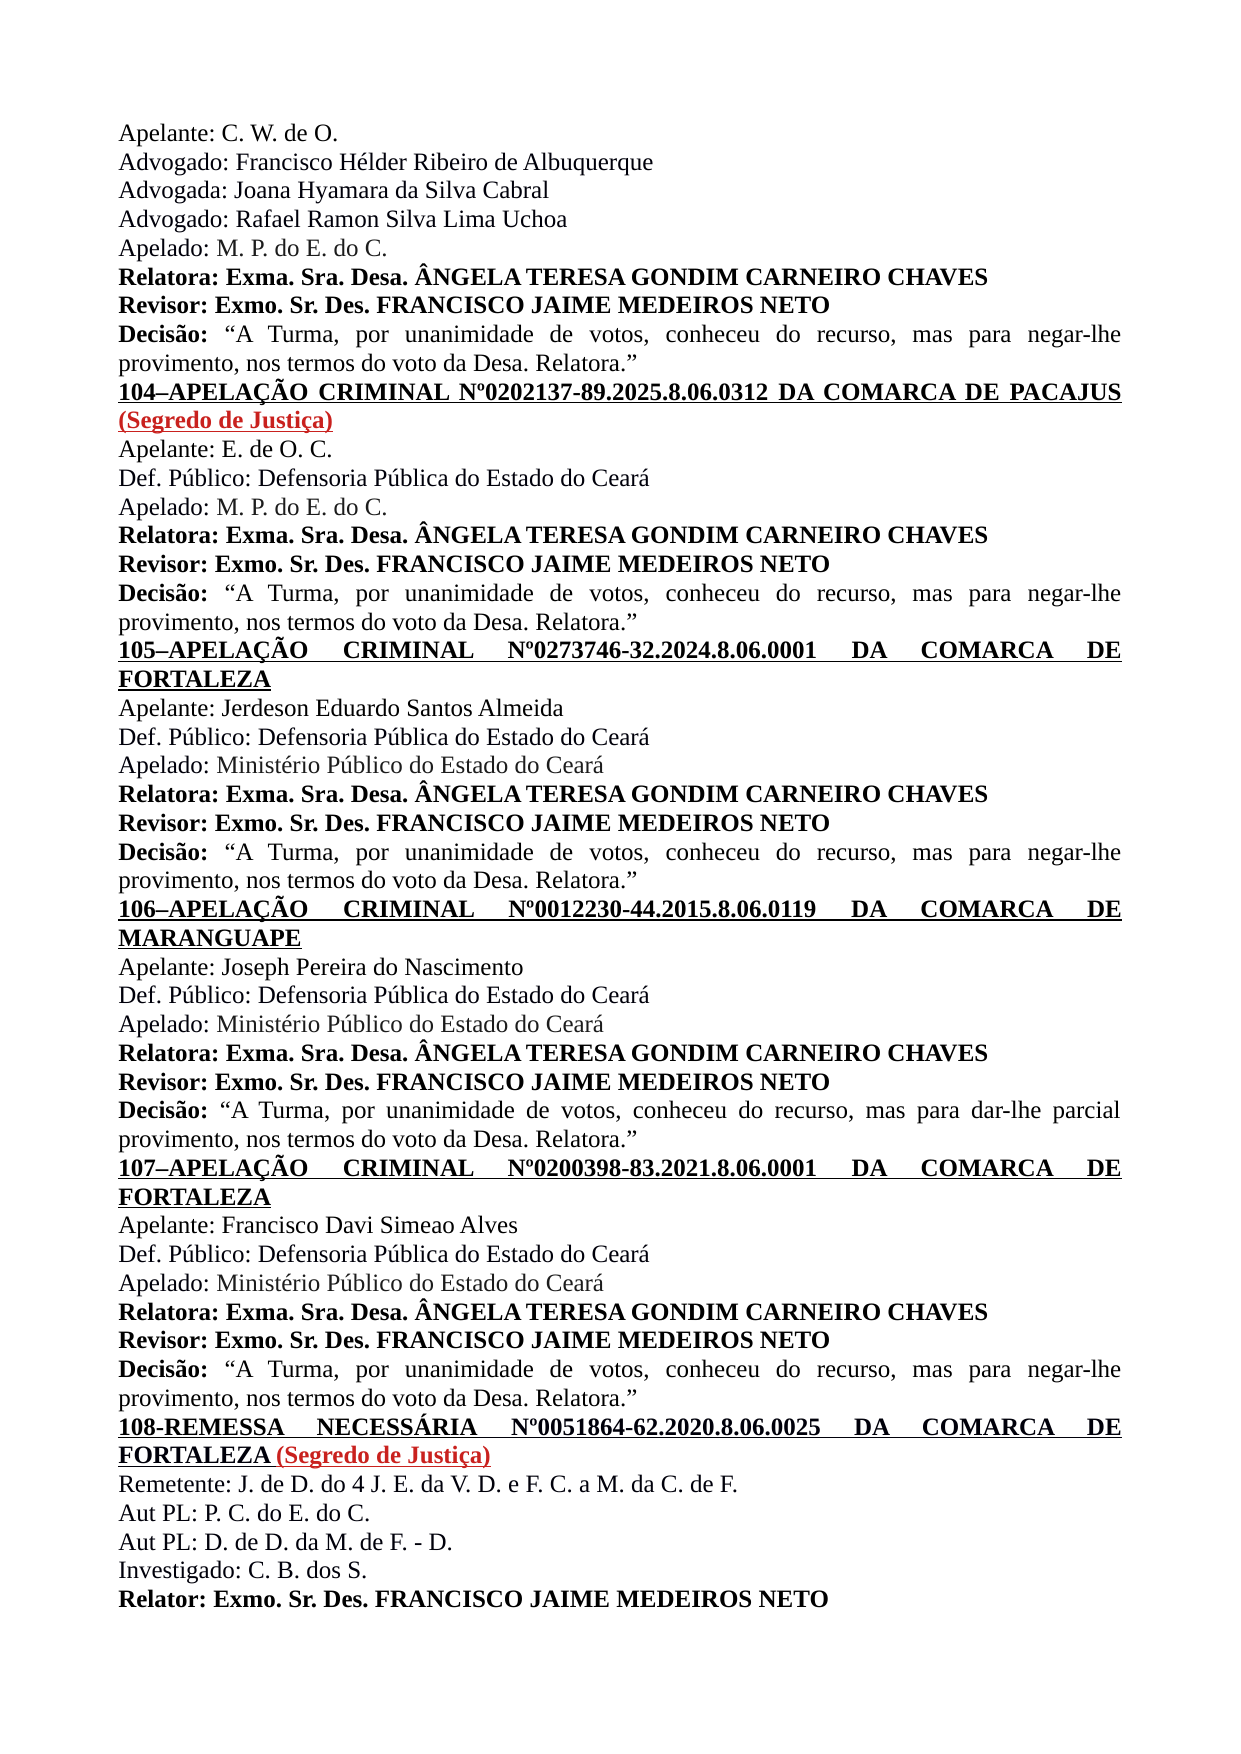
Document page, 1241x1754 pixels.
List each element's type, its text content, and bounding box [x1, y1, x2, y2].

text Remetente: J. de D. do 4 J. E. da V. D. e F. C. a M. da C. de F. [118, 1469, 1122, 1498]
text 106–APELAÇÃO CRIMINAL Nº0012230-44.2015.8.06.0119 DA COMARCA DE [118, 894, 1122, 919]
text Apelante: C. W. de O. [118, 118, 1122, 147]
text Decisão: “A Turma, por unanimidade de votos, conheceu do recurso, mas para negar-lhe provimento, nos termos do voto da Desa. Relatora.” [118, 578, 1122, 636]
text Apelado: Ministério Público do Estado do Ceará [118, 1009, 1122, 1038]
text FORTALEZA (Segredo de Justiça) [118, 1438, 1122, 1469]
text Def. Público: Defensoria Pública do Estado do Ceará [118, 1239, 1122, 1268]
text Def. Público: Defensoria Pública do Estado do Ceará [118, 722, 1122, 751]
text Apelante: E. de O. C. [118, 434, 1122, 463]
text Def. Público: Defensoria Pública do Estado do Ceará [118, 981, 1122, 1009]
text Revisor: Exmo. Sr. Des. FRANCISCO JAIME MEDEIROS NETO [118, 1326, 1122, 1354]
text Apelado: Ministério Público do Estado do Ceará [118, 751, 1122, 779]
text Apelado: M. P. do E. do C. [118, 233, 1122, 262]
text Advogado: Rafael Ramon Silva Lima Uchoa [118, 204, 1122, 233]
text Aut PL: P. C. do E. do C. [118, 1498, 1122, 1527]
text Apelado: Ministério Público do Estado do Ceará [118, 1268, 1122, 1297]
text FORTALEZA [118, 1179, 1122, 1211]
text Relatora: Exma. Sra. Desa. ÂNGELA TERESA GONDIM CARNEIRO CHAVES [118, 1297, 1122, 1326]
text Apelante: Jerdeson Eduardo Santos Almeida [118, 693, 1122, 722]
text (Segredo de Justiça) [118, 403, 1122, 434]
text 105–APELAÇÃO CRIMINAL Nº0273746-32.2024.8.06.0001 DA COMARCA DE [118, 636, 1122, 661]
text 107–APELAÇÃO CRIMINAL Nº0200398-83.2021.8.06.0001 DA COMARCA DE [118, 1153, 1122, 1178]
text Aut PL: D. de D. da M. de F. - D. [118, 1527, 1122, 1556]
text Revisor: Exmo. Sr. Des. FRANCISCO JAIME MEDEIROS NETO [118, 808, 1122, 837]
text Revisor: Exmo. Sr. Des. FRANCISCO JAIME MEDEIROS NETO [118, 1067, 1122, 1096]
text Def. Público: Defensoria Pública do Estado do Ceará [118, 463, 1122, 492]
text 108-REMESSA NECESSÁRIA Nº0051864-62.2020.8.06.0025 DA COMARCA DE [118, 1412, 1122, 1437]
text Decisão: “A Turma, por unanimidade de votos, conheceu do recurso, mas para dar-lhe parcial provimento, nos termos do voto da Desa. Relatora.” [118, 1096, 1122, 1153]
text 104–APELAÇÃO CRIMINAL Nº0202137-89.2025.8.06.0312 DA COMARCA DE PACAJUS [118, 377, 1122, 402]
text Advogado: Francisco Hélder Ribeiro de Albuquerque [118, 147, 1122, 176]
text Investigado: C. B. dos S. [118, 1556, 1122, 1584]
text Relator: Exmo. Sr. Des. FRANCISCO JAIME MEDEIROS NETO [118, 1584, 1122, 1613]
text Decisão: “A Turma, por unanimidade de votos, conheceu do recurso, mas para negar-lhe provimento, nos termos do voto da Desa. Relatora.” [118, 319, 1122, 377]
text Decisão: “A Turma, por unanimidade de votos, conheceu do recurso, mas para negar-lhe provimento, nos termos do voto da Desa. Relatora.” [118, 1354, 1122, 1412]
text Advogada: Joana Hyamara da Silva Cabral [118, 176, 1122, 204]
text Apelante: Joseph Pereira do Nascimento [118, 952, 1122, 981]
text MARANGUAPE [118, 921, 1122, 952]
text Apelado: M. P. do E. do C. [118, 492, 1122, 521]
text Apelante: Francisco Davi Simeao Alves [118, 1211, 1122, 1239]
text Relatora: Exma. Sra. Desa. ÂNGELA TERESA GONDIM CARNEIRO CHAVES [118, 779, 1122, 808]
text Relatora: Exma. Sra. Desa. ÂNGELA TERESA GONDIM CARNEIRO CHAVES [118, 1038, 1122, 1067]
text Revisor: Exmo. Sr. Des. FRANCISCO JAIME MEDEIROS NETO [118, 549, 1122, 578]
text FORTALEZA [118, 662, 1122, 693]
text Decisão: “A Turma, por unanimidade de votos, conheceu do recurso, mas para negar-lhe provimento, nos termos do voto da Desa. Relatora.” [118, 837, 1122, 894]
text Relatora: Exma. Sra. Desa. ÂNGELA TERESA GONDIM CARNEIRO CHAVES [118, 521, 1122, 549]
text Relatora: Exma. Sra. Desa. ÂNGELA TERESA GONDIM CARNEIRO CHAVES [118, 262, 1122, 291]
text Revisor: Exmo. Sr. Des. FRANCISCO JAIME MEDEIROS NETO [118, 291, 1122, 319]
